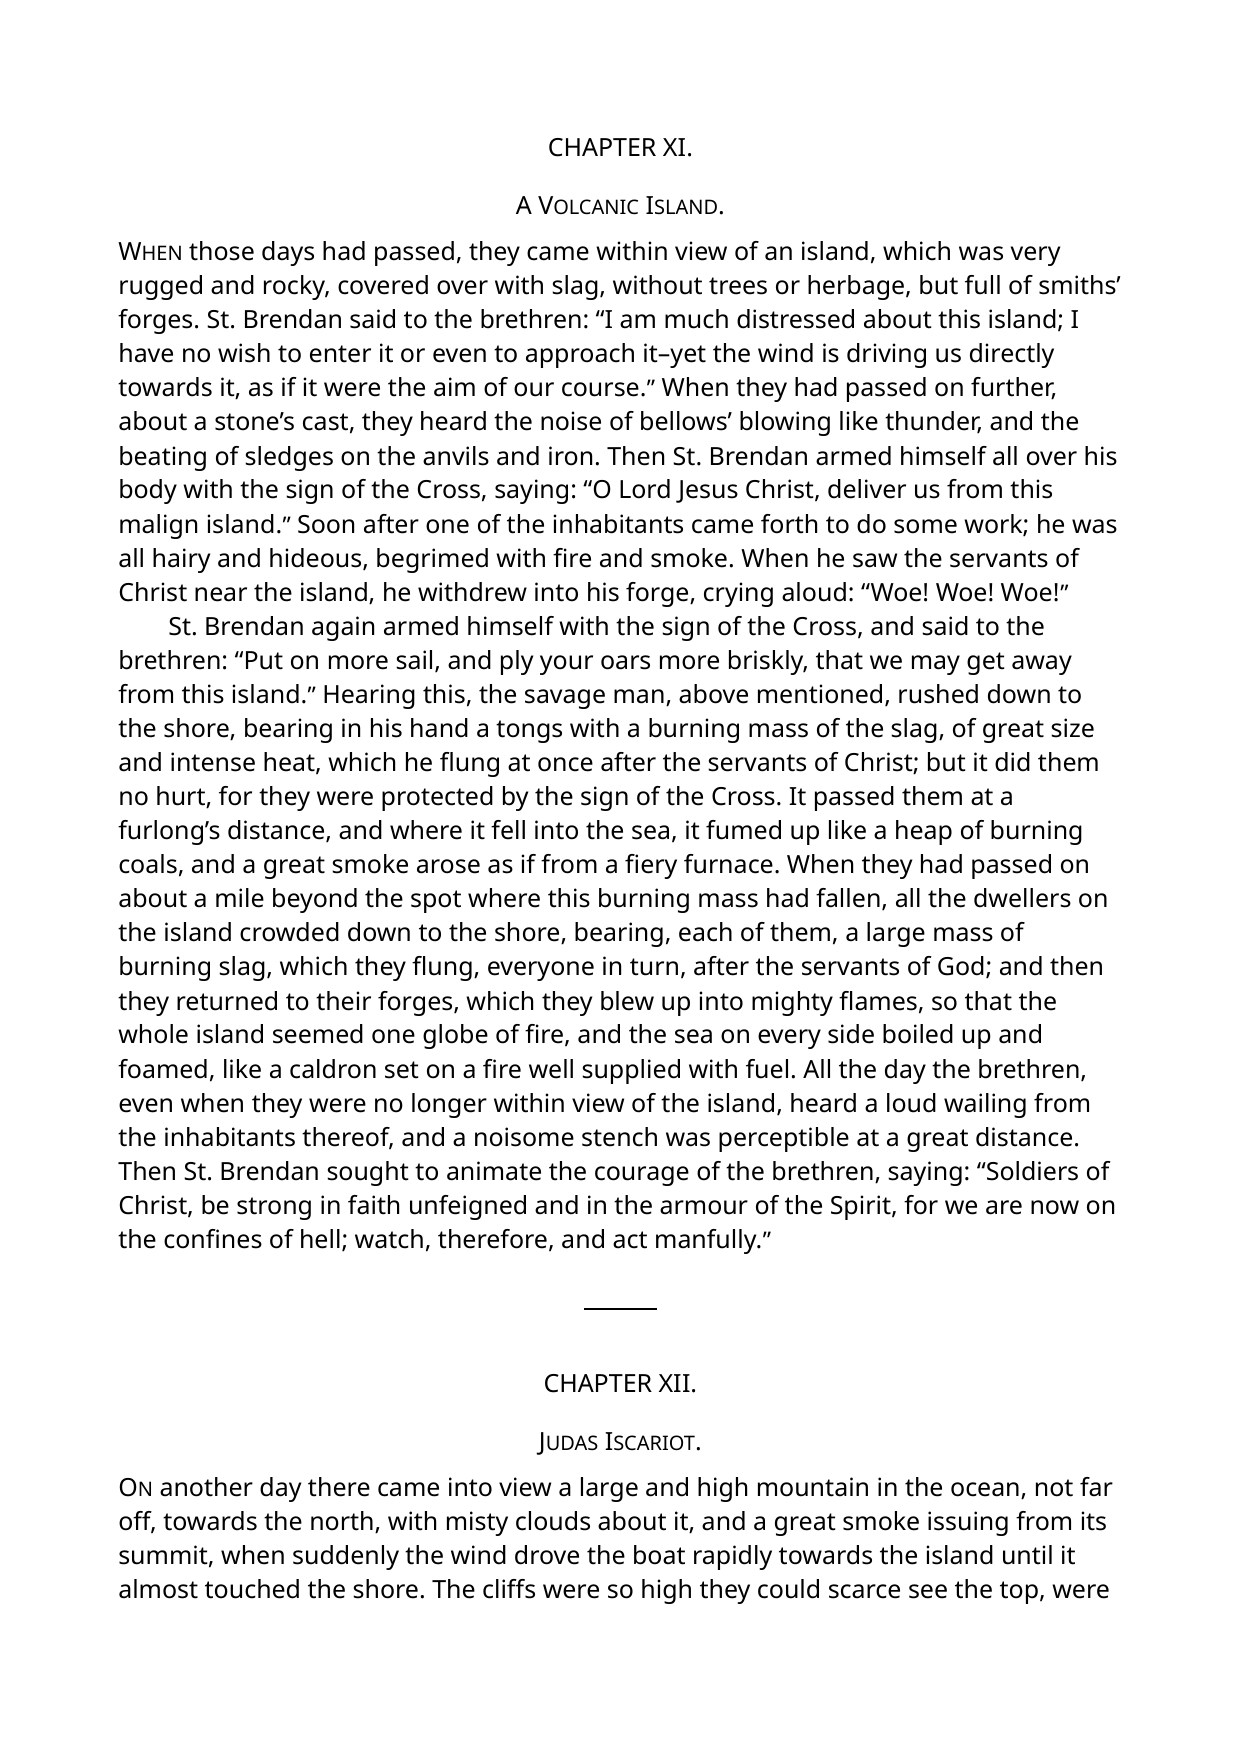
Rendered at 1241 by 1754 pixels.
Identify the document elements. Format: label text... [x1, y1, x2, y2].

text --------- [118, 1279, 1122, 1313]
text Chapter XI. [118, 130, 1122, 164]
text St. Brendan again armed himself with the sign of the Cross, and said to the brethren: “Put on more sail, and ply your oars more briskly, that we may get away from this island.” Hearing this, the savage man, above mentioned, rushed down to the shore, bearing in his hand a tongs with a burning mass of the slag, of great size and intense heat, which he flung at once after the servants of Christ; but it did them no hurt, for they were protected by the sign of the Cross. It passed them at a furlong’s distance, and where it fell into the sea, it fumed up like a heap of burning coals, and a great smoke arose as if from a fiery furnace. When they had passed on about a mile beyond the spot where this burning mass had fallen, all the dwellers on the island crowded down to the shore, bearing, each of them, a large mass of burning slag, which they flung, everyone in turn, after the servants of God; and then they returned to their forges, which they blew up into mighty flames, so that the whole island seemed one globe of fire, and the sea on every side boiled up and foamed, like a caldron set on a fire well supplied with fuel. All the day the brethren, even when they were no longer within view of the island, heard a loud wailing from the inhabitants thereof, and a noisome stench was perceptible at a great distance. Then St. Brendan sought to animate the courage of the brethren, saying: “Soldiers of Christ, be strong in faith unfeigned and in the armour of the Spirit, for we are now on the confines of hell; watch, therefore, and act manfully.” [118, 608, 1122, 1256]
text A Volcanic Island. [118, 188, 1122, 222]
text Judas Iscariot. [118, 1424, 1122, 1458]
text When those days had passed, they came within view of an island, which was very rugged and rocky, covered over with slag, without trees or herbage, but full of smiths’ forges. St. Brendan said to the brethren: “I am much distressed about this island; I have no wish to enter it or even to approach it–yet the wind is driving us directly towards it, as if it were the aim of our course.” When they had passed on further, about a stone’s cast, they heard the noise of bellows’ blowing like thunder, and the beating of sledges on the anvils and iron. Then St. Brendan armed himself all over his body with the sign of the Cross, saying: “O Lord Jesus Christ, deliver us from this malign island.” Soon after one of the inhabitants came forth to do some work; he was all hairy and hideous, begrimed with fire and smoke. When he saw the servants of Christ near the island, he withdrew into his forge, crying aloud: “Woe! Woe! Woe!” [118, 234, 1122, 608]
text Chapter XII. [118, 1366, 1122, 1400]
text On another day there came into view a large and high mountain in the ocean, not far off, towards the north, with misty clouds about it, and a great smoke issuing from its summit, when suddenly the wind drove the boat rapidly towards the island until it almost touched the shore. The cliffs were so high they could scarce see the top, were [118, 1470, 1122, 1606]
